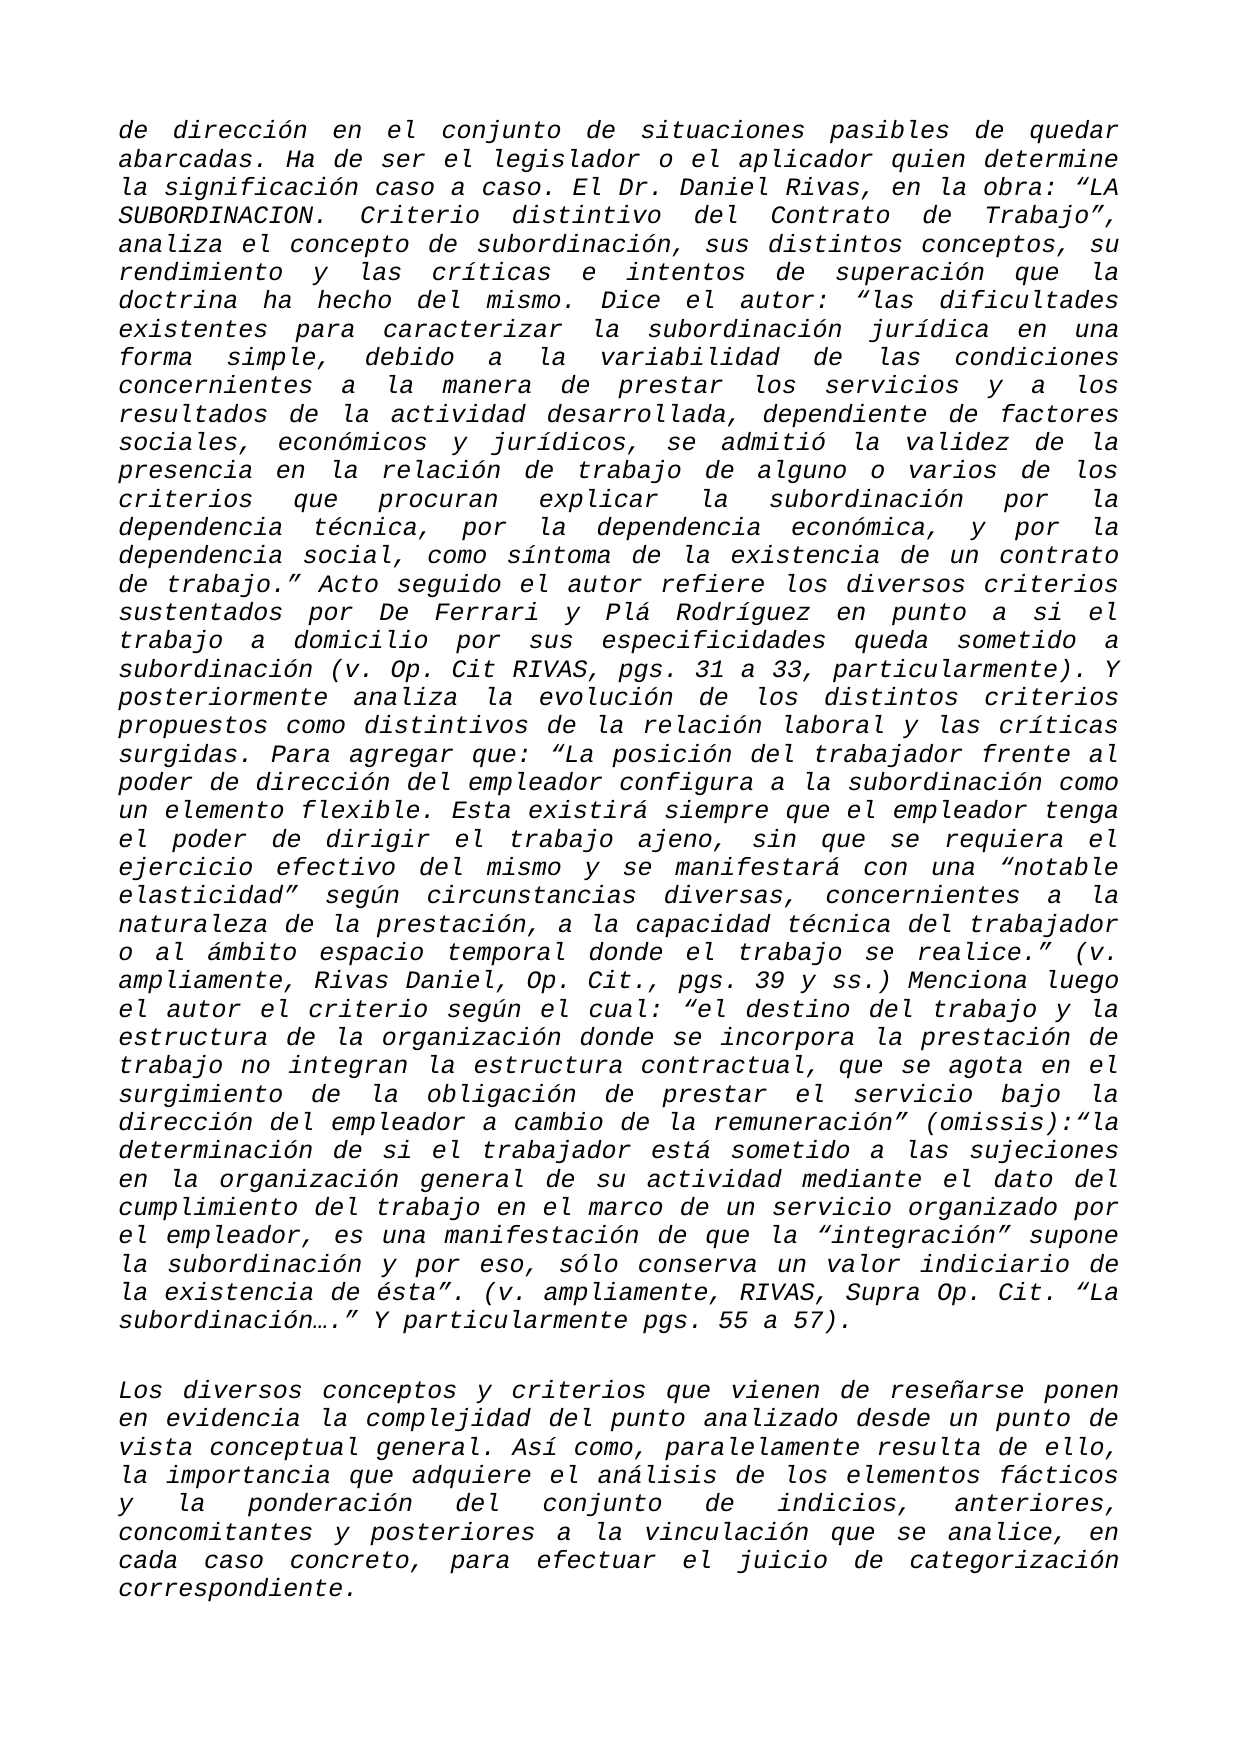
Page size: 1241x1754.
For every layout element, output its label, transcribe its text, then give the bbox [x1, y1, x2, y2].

text Los diversos conceptos y criterios que vienen de reseñarse ponen en evidencia la complejidad del punto analizado desde un punto de vista conceptual general. Así como, paralelamente resulta de ello, la importancia que adquiere el análisis de los elementos fácticos y la ponderación del conjunto de indicios, anteriores, concomitantes y posteriores a la vinculación que se analice, en cada caso concreto, para efectuar el juicio de categorización correspondiente. [118, 1378, 1122, 1604]
text de dirección en el conjunto de situaciones pasibles de quedar abarcadas. Ha de ser el legislador o el aplicador quien determine la significación caso a caso. El Dr. Daniel Rivas, en la obra: “LA SUBORDINACION. Criterio distintivo del Contrato de Trabajo”, analiza el concepto de subordinación, sus distintos conceptos, su rendimiento y las críticas e intentos de superación que la doctrina ha hecho del mismo. Dice el autor: “las dificultades existentes para caracterizar la subordinación jurídica en una forma simple, debido a la variabilidad de las condiciones concernientes a la manera de prestar los servicios y a los resultados de la actividad desarrollada, dependiente de factores sociales, económicos y jurídicos, se admitió la validez de la presencia en la relación de trabajo de alguno o varios de los criterios que procuran explicar la subordinación por la dependencia técnica, por la dependencia económica, y por la dependencia social, como síntoma de la existencia de un contrato de trabajo.” Acto seguido el autor refiere los diversos criterios sustentados por De Ferrari y Plá Rodríguez en punto a si el trabajo a domicilio por sus especificidades queda sometido a subordinación (v. Op. Cit RIVAS, pgs. 31 a 33, particularmente). Y posteriormente analiza la evolución de los distintos criterios propuestos como distintivos de la relación laboral y las críticas surgidas. Para agregar que: “La posición del trabajador frente al poder de dirección del empleador configura a la subordinación como un elemento flexible. Esta existirá siempre que el empleador tenga el poder de dirigir el trabajo ajeno, sin que se requiera el ejercicio efectivo del mismo y se manifestará con una “notable elasticidad” según circunstancias diversas, concernientes a la naturaleza de la prestación, a la capacidad técnica del trabajador o al ámbito espacio temporal donde el trabajo se realice.” (v. ampliamente, Rivas Daniel, Op. Cit., pgs. 39 y ss.) Menciona luego el autor el criterio según el cual: “el destino del trabajo y la estructura de la organización donde se incorpora la prestación de trabajo no integran la estructura contractual, que se agota en el surgimiento de la obligación de prestar el servicio bajo la dirección del empleador a cambio de la remuneración” (omissis):“la determinación de si el trabajador está sometido a las sujeciones en la organización general de su actividad mediante el dato del cumplimiento del trabajo en el marco de un servicio organizado por el empleador, es una manifestación de que la “integración” supone la subordinación y por eso, sólo conserva un valor indiciario de la existencia de ésta”. (v. ampliamente, RIVAS, Supra Op. Cit. “La subordinación….” Y particularmente pgs. 55 a 57). [118, 118, 1122, 1336]
